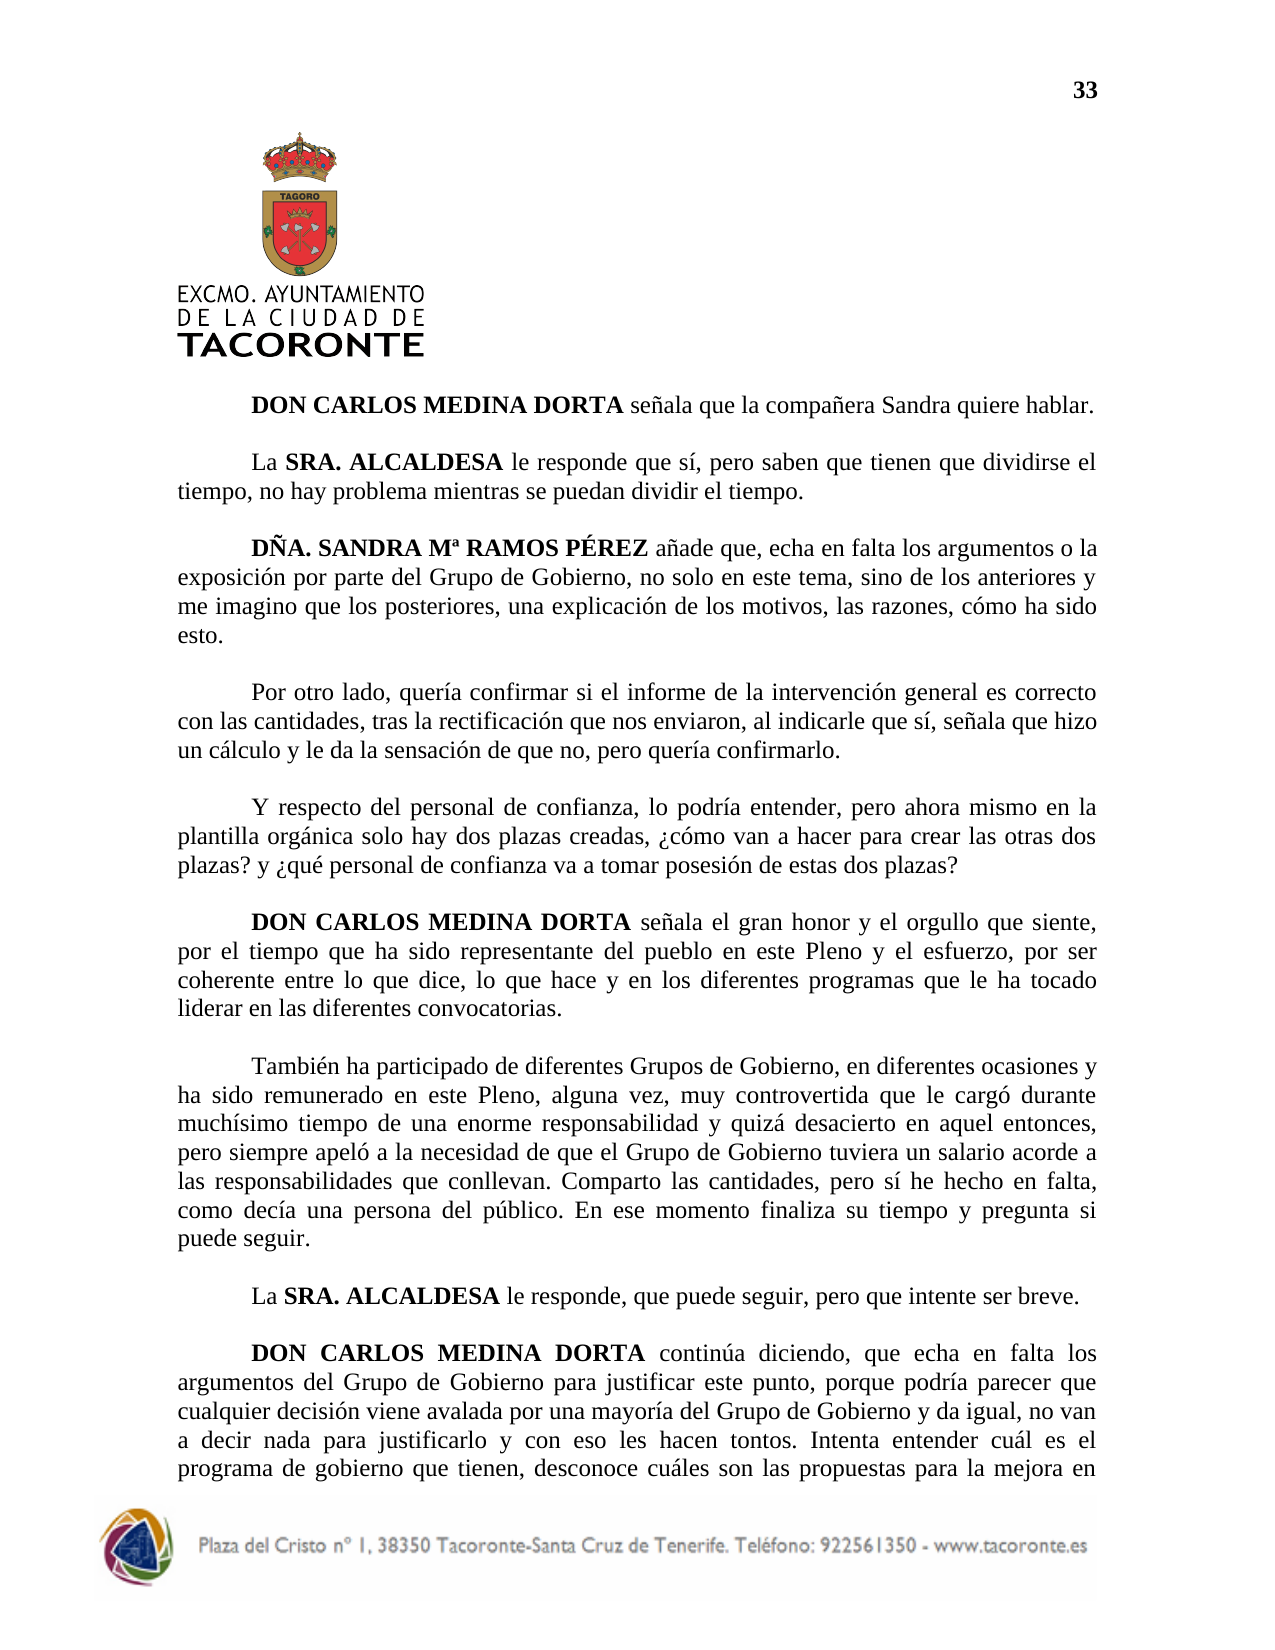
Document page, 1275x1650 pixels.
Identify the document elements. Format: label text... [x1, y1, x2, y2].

picture [177, 132, 424, 357]
text Y respecto del personal de confianza, lo podría entender, pero ahora mismo en la plantilla orgánica solo hay dos plazas creadas, ¿cómo van a hacer para crear las otras dos plazas? y ¿qué personal de confianza va a tomar posesión de estas dos plazas? [177, 792, 1098, 878]
text DON CARLOS MEDINA DORTA señala el gran honor y el orgullo que siente, por el tiempo que ha sido representante del pueblo en este Pleno y el esfuerzo, por ser coherente entre lo que dice, lo que hace y en los diferentes programas que le ha tocado liderar en las diferentes convocatorias. [177, 907, 1098, 1022]
text DÑA. SANDRA Mª RAMOS PÉREZ añade que, echa en falta los argumentos o la exposición por parte del Grupo de Gobierno, no solo en este tema, sino de los anteriores y me imagino que los posteriores, una explicación de los motivos, las razones, cómo ha sido esto. [177, 533, 1098, 648]
text La SRA. ALCALDESA le responde, que puede seguir, pero que intente ser breve. [177, 1281, 1098, 1310]
picture [93, 1495, 1097, 1601]
text DON CARLOS MEDINA DORTA continúa diciendo, que echa en falta los argumentos del Grupo de Gobierno para justificar este punto, porque podría parecer que cualquier decisión viene avalada por una mayoría del Grupo de Gobierno y da igual, no van a decir nada para justificarlo y con eso les hacen tontos. Intenta entender cuál es el programa de gobierno que tienen, desconoce cuáles son las propuestas para la mejora en [177, 1338, 1098, 1482]
text También ha participado de diferentes Grupos de Gobierno, en diferentes ocasiones y ha sido remunerado en este Pleno, alguna vez, muy controvertida que le cargó durante muchísimo tiempo de una enorme responsabilidad y quizá desacierto en aquel entonces, pero siempre apeló a la necesidad de que el Grupo de Gobierno tuviera un salario acorde a las responsabilidades que conllevan. Comparto las cantidades, pero sí he hecho en falta, como decía una persona del público. En ese momento finaliza su tiempo y pregunta si puede seguir. [177, 1051, 1098, 1252]
text Por otro lado, quería confirmar si el informe de la intervención general es correcto con las cantidades, tras la rectificación que nos enviaron, al indicarle que sí, señala que hizo un cálculo y le da la sensación de que no, pero quería confirmarlo. [177, 677, 1098, 763]
text DON CARLOS MEDINA DORTA señala que la compañera Sandra quiere hablar. [177, 390, 1098, 418]
text La SRA. ALCALDESA le responde que sí, pero saben que tienen que dividirse el tiempo, no hay problema mientras se puedan dividir el tiempo. [177, 447, 1098, 505]
